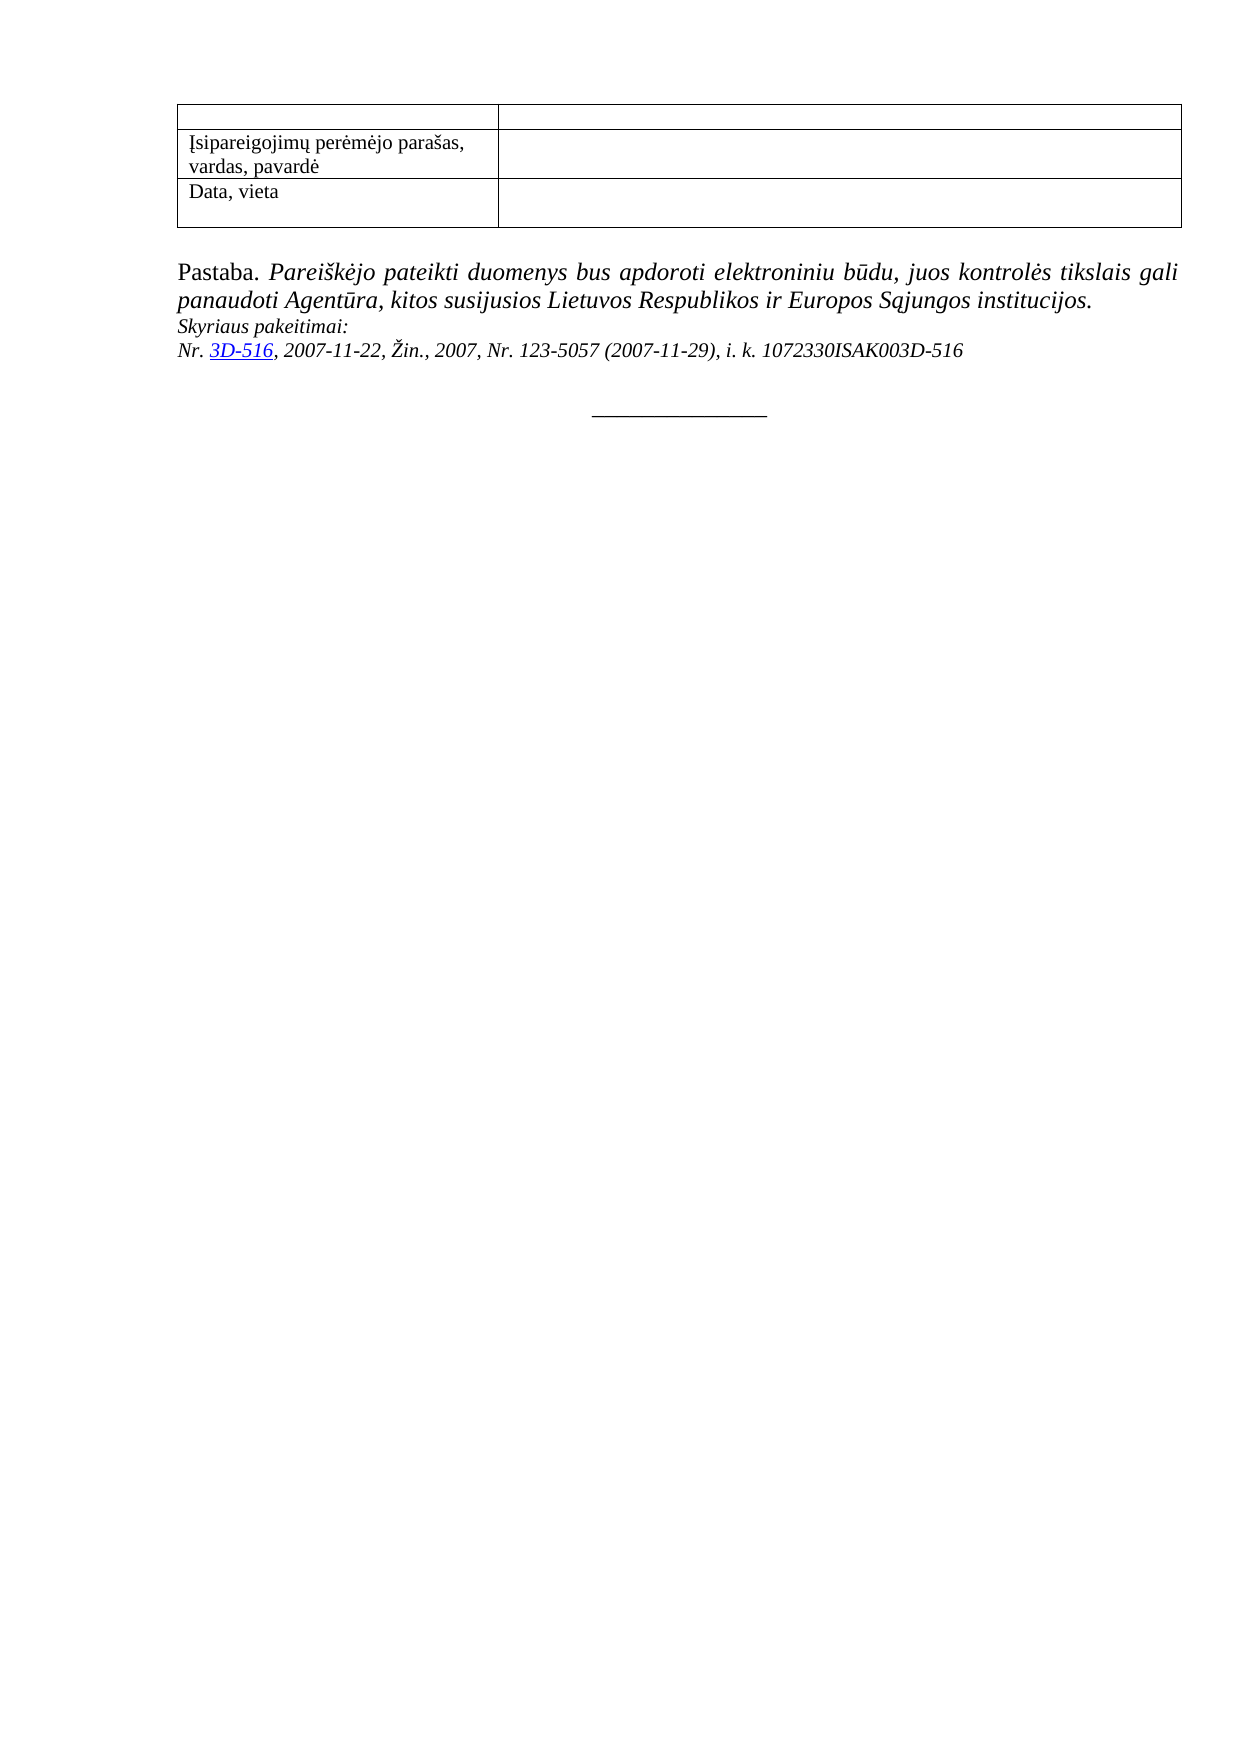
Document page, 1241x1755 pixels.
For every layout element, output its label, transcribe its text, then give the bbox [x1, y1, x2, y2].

text Nr. 3D-516, 2007-11-22, Žin., 2007, Nr. 123-5057 (2007-11-29), i. k. 1072330ISAK003D-516 [177, 338, 1181, 362]
table_cell [178, 105, 498, 128]
text Pastaba. Pareiškėjo pateikti duomenys bus apdoroti elektroniniu būdu, juos kontrolės tikslais gali panaudoti Agentūra, kitos susijusios Lietuvos Respublikos ir Europos Sąjungos institucijos. [177, 257, 1181, 314]
table_cell [499, 130, 1181, 178]
table_cell [499, 179, 1181, 227]
text ______________ [177, 391, 1181, 420]
table_cell Data, vieta [178, 179, 498, 227]
table_cell [499, 105, 1181, 128]
text Skyriaus pakeitimai: [177, 314, 1181, 338]
table_cell Įsipareigojimų perėmėjo parašas, vardas, pavardė [178, 130, 498, 178]
